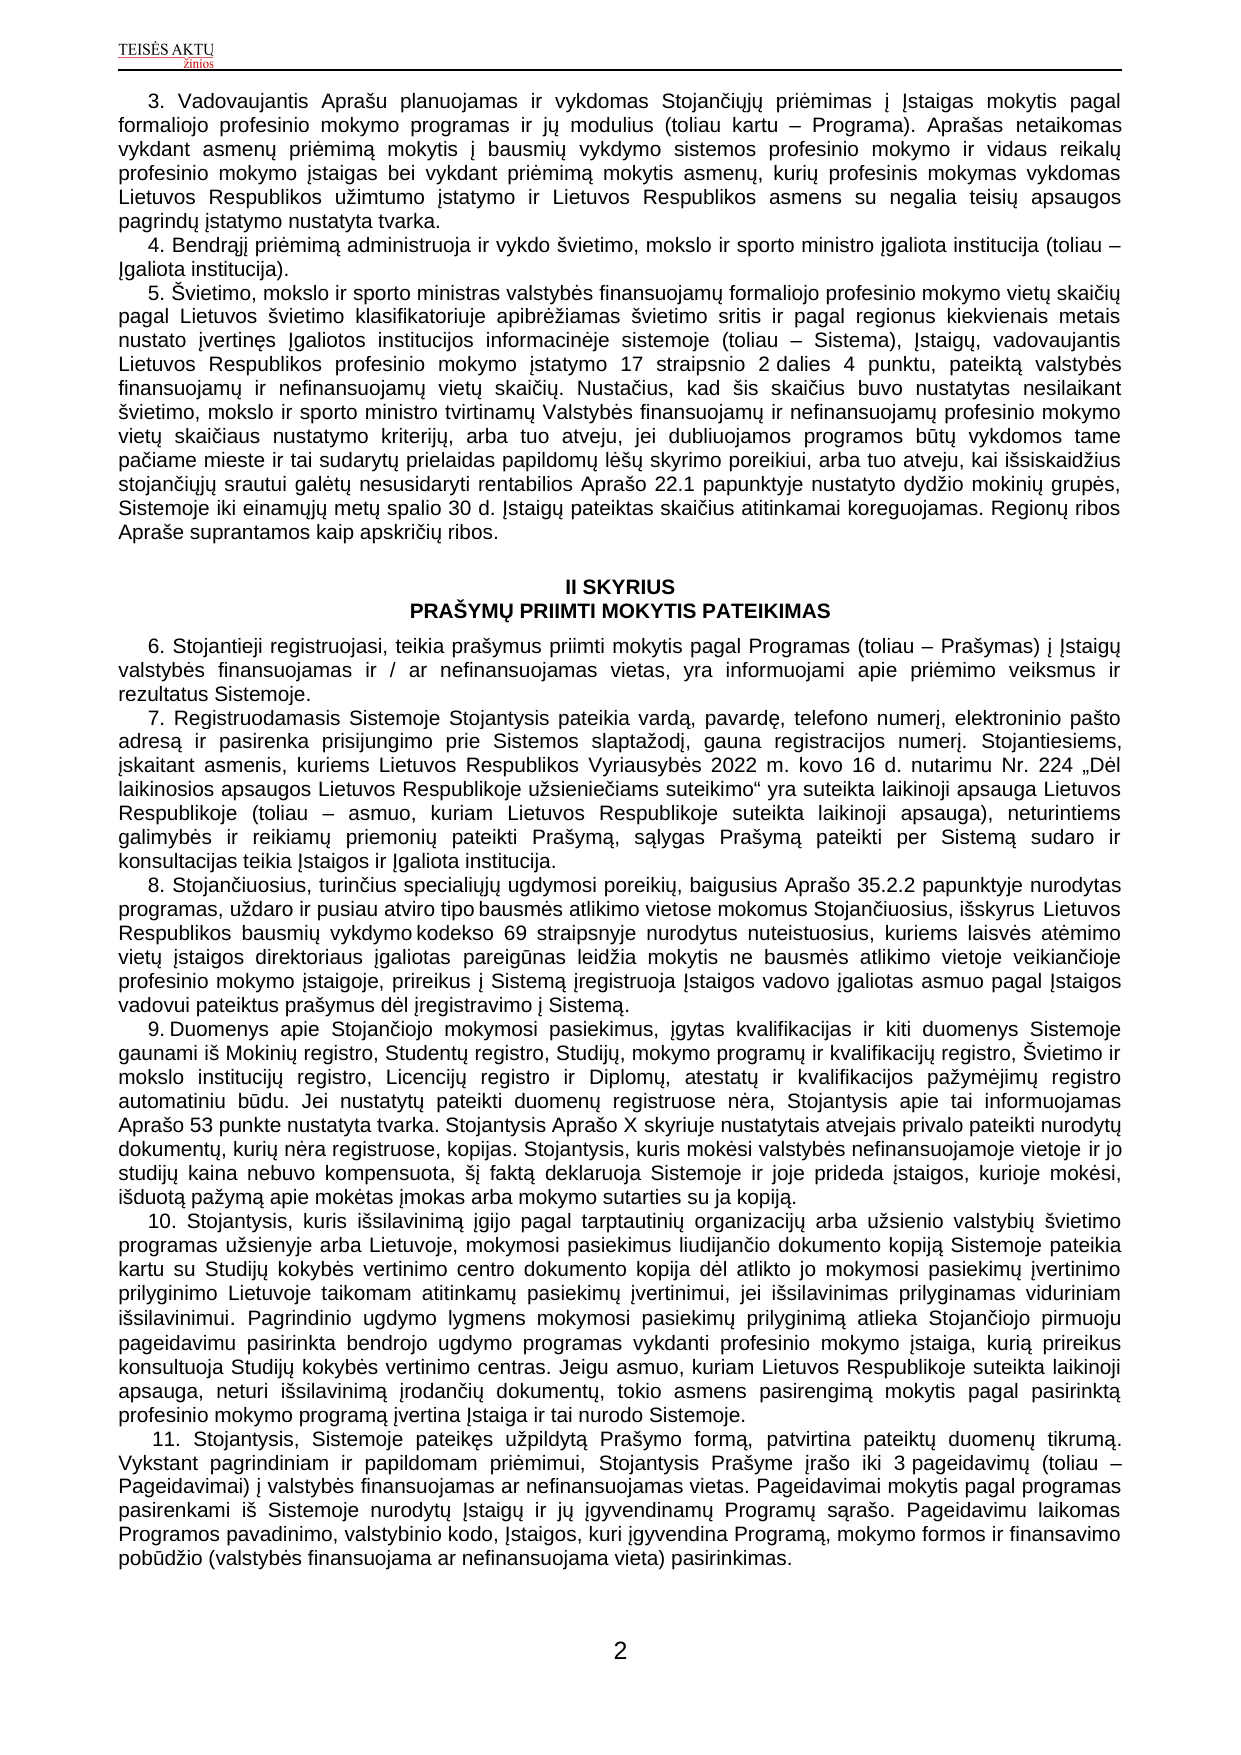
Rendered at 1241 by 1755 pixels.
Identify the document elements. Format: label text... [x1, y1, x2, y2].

text 6. Stojantieji registruojasi, teikia prašymus priimti mokytis pagal Programas (toliau – Prašymas) į Įstaigų valstybės finansuojamas ir / ar nefinansuojamas vietas, yra informuojami apie priėmimo veiksmus ir rezultatus Sistemoje. [118, 633, 1122, 705]
text 11. Stojantysis, Sistemoje pateikęs užpildytą Prašymo formą, patvirtina pateiktų duomenų tikrumą. Vykstant pagrindiniam ir papildomam priėmimui, Stojantysis Prašyme įrašo iki 3 pageidavimų (toliau – Pageidavimai) į valstybės finansuojamas ar nefinansuojamas vietas. Pageidavimai mokytis pagal programas pasirenkami iš Sistemoje nurodytų Įstaigų ir jų įgyvendinamų Programų sąrašo. Pageidavimu laikomas Programos pavadinimo, valstybinio kodo, Įstaigos, kuri įgyvendina Programą, mokymo formos ir finansavimo pobūdžio (valstybės finansuojama ar nefinansuojama vieta) pasirinkimas. [118, 1426, 1122, 1570]
text 10. Stojantysis, kuris išsilavinimą įgijo pagal tarptautinių organizacijų arba užsienio valstybių švietimo programas užsienyje arba Lietuvoje, mokymosi pasiekimus liudijančio dokumento kopiją Sistemoje pateikia kartu su Studijų kokybės vertinimo centro dokumento kopija dėl atlikto jo mokymosi pasiekimų įvertinimo prilyginimo Lietuvoje taikomam atitinkamų pasiekimų įvertinimui, jei išsilavinimas prilyginamas viduriniam išsilavinimui. Pagrindinio ugdymo lygmens mokymosi pasiekimų prilyginimą atlieka Stojančiojo pirmuoju pageidavimu pasirinkta bendrojo ugdymo programas vykdanti profesinio mokymo įstaiga, kurią prireikus konsultuoja Studijų kokybės vertinimo centras. Jeigu asmuo, kuriam Lietuvos Respublikoje suteikta laikinoji apsauga, neturi išsilavinimą įrodančių dokumentų, tokio asmens pasirengimą mokytis pagal pasirinktą profesinio mokymo programą įvertina Įstaiga ir tai nurodo Sistemoje. [118, 1208, 1122, 1426]
text 5. Švietimo, mokslo ir sporto ministras valstybės finansuojamų formaliojo profesinio mokymo vietų skaičių pagal Lietuvos švietimo klasifikatoriuje apibrėžiamas švietimo sritis ir pagal regionus kiekvienais metais nustato įvertinęs Įgaliotos institucijos informacinėje sistemoje (toliau – Sistema), Įstaigų, vadovaujantis Lietuvos Respublikos profesinio mokymo įstatymo 17 straipsnio 2 dalies 4 punktu, pateiktą valstybės finansuojamų ir nefinansuojamų vietų skaičių. Nustačius, kad šis skaičius buvo nustatytas nesilaikant švietimo, mokslo ir sporto ministro tvirtinamų Valstybės finansuojamų ir nefinansuojamų profesinio mokymo vietų skaičiaus nustatymo kriterijų, arba tuo atveju, jei dubliuojamos programos būtų vykdomos tame pačiame mieste ir tai sudarytų prielaidas papildomų lėšų skyrimo poreikiui, arba tuo atveju, kai išsiskaidžius stojančiųjų srautui galėtų nesusidaryti rentabilios Aprašo 22.1 papunktyje nustatyto dydžio mokinių grupės, Sistemoje iki einamųjų metų spalio 30 d. Įstaigų pateiktas skaičius atitinkamai koreguojamas. Regionų ribos Apraše suprantamos kaip apskričių ribos. [118, 280, 1122, 544]
text 4. Bendrąjį priėmimą administruoja ir vykdo švietimo, mokslo ir sporto ministro įgaliota institucija (toliau – Įgaliota institucija). [118, 232, 1122, 280]
text 8. Stojančiuosius, turinčius specialiųjų ugdymosi poreikių, baigusius Aprašo 35.2.2 papunktyje nurodytas programas, uždaro ir pusiau atviro tipo bausmės atlikimo vietose mokomus Stojančiuosius, išskyrus Lietuvos Respublikos bausmių vykdymo kodekso 69 straipsnyje nurodytus nuteistuosius, kuriems laisvės atėmimo vietų įstaigos direktoriaus įgaliotas pareigūnas leidžia mokytis ne bausmės atlikimo vietoje veikiančioje profesinio mokymo įstaigoje, prireikus į Sistemą įregistruoja Įstaigos vadovo įgaliotas asmuo pagal Įstaigos vadovui pateiktus prašymus dėl įregistravimo į Sistemą. [118, 873, 1122, 1017]
text II SKYRIUS PRAŠYMŲ PRIIMTI MOKYTIS PATEIKIMAS [118, 575, 1122, 623]
text 9. Duomenys apie Stojančiojo mokymosi pasiekimus, įgytas kvalifikacijas ir kiti duomenys Sistemoje gaunami iš Mokinių registro, Studentų registro, Studijų, mokymo programų ir kvalifikacijų registro, Švietimo ir mokslo institucijų registro, Licencijų registro ir Diplomų, atestatų ir kvalifikacijos pažymėjimų registro automatiniu būdu. Jei nustatytų pateikti duomenų registruose nėra, Stojantysis apie tai informuojamas Aprašo 53 punkte nustatyta tvarka. Stojantysis Aprašo X skyriuje nustatytais atvejais privalo pateikti nurodytų dokumentų, kurių nėra registruose, kopijas. Stojantysis, kuris mokėsi valstybės nefinansuojamoje vietoje ir jo studijų kaina nebuvo kompensuota, šį faktą deklaruoja Sistemoje ir joje prideda įstaigos, kurioje mokėsi, išduotą pažymą apie mokėtas įmokas arba mokymo sutarties su ja kopiją. [118, 1017, 1122, 1208]
text 3. Vadovaujantis Aprašu planuojamas ir vykdomas Stojančiųjų priėmimas į Įstaigas mokytis pagal formaliojo profesinio mokymo programas ir jų modulius (toliau kartu – Programa). Aprašas netaikomas vykdant asmenų priėmimą mokytis į bausmių vykdymo sistemos profesinio mokymo ir vidaus reikalų profesinio mokymo įstaigas bei vykdant priėmimą mokytis asmenų, kurių profesinis mokymas vykdomas Lietuvos Respublikos užimtumo įstatymo ir Lietuvos Respublikos asmens su negalia teisių apsaugos pagrindų įstatymo nustatyta tvarka. [118, 89, 1122, 232]
text 7. Registruodamasis Sistemoje Stojantysis pateikia vardą, pavardę, telefono numerį, elektroninio pašto adresą ir pasirenka prisijungimo prie Sistemos slaptažodį, gauna registracijos numerį. Stojantiesiems, įskaitant asmenis, kuriems Lietuvos Respublikos Vyriausybės 2022 m. kovo 16 d. nutarimu Nr. 224 „Dėl laikinosios apsaugos Lietuvos Respublikoje užsieniečiams suteikimo“ yra suteikta laikinoji apsauga Lietuvos Respublikoje (toliau – asmuo, kuriam Lietuvos Respublikoje suteikta laikinoji apsauga), neturintiems galimybės ir reikiamų priemonių pateikti Prašymą, sąlygas Prašymą pateikti per Sistemą sudaro ir konsultacijas teikia Įstaigos ir Įgaliota institucija. [118, 705, 1122, 873]
